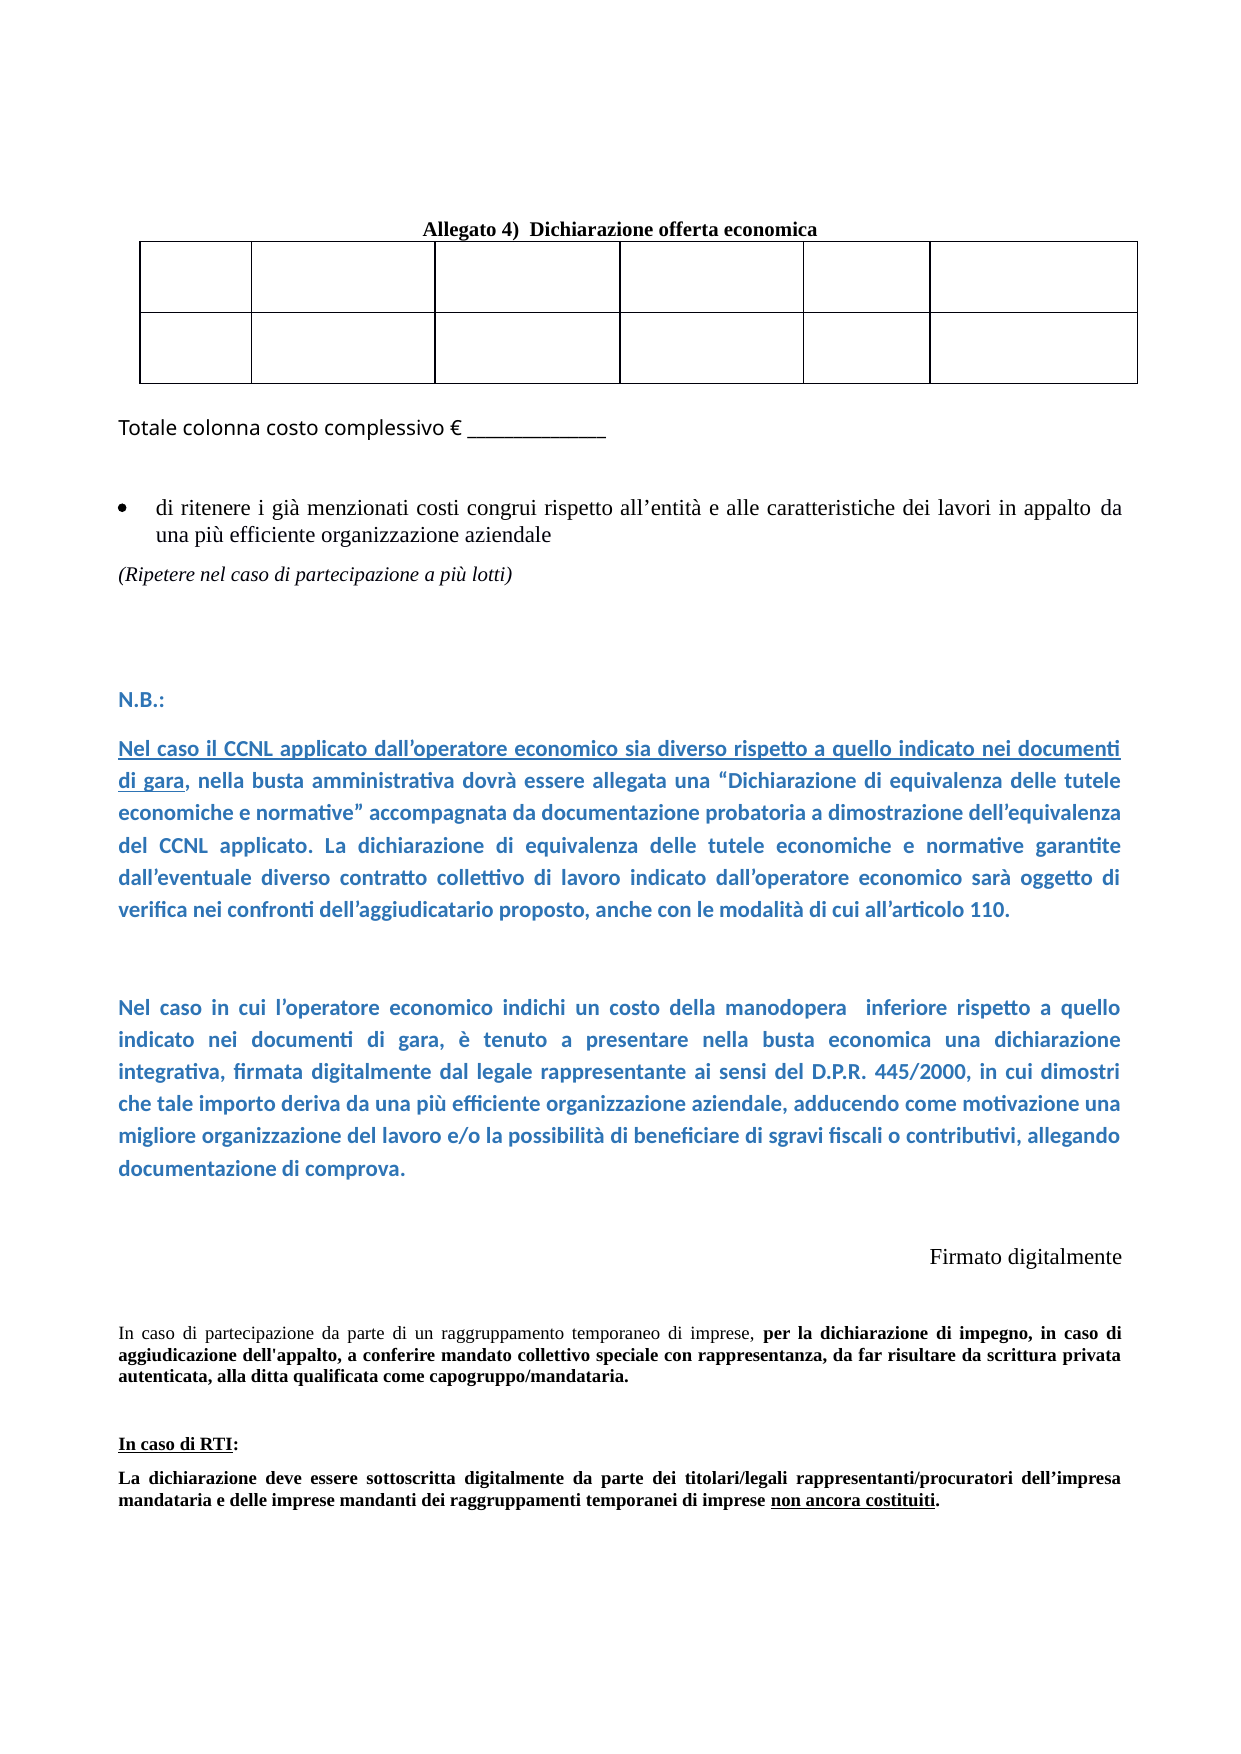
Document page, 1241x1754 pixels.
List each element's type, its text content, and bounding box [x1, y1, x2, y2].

text Totale colonna costo complessivo € _______________ [118, 413, 1122, 442]
table_cell [141, 313, 251, 383]
list di ritenere i già menzionati costi congrui rispetto all’entità e alle caratteristiche dei lavori in appalto da una più efficiente organizzazione aziendale [118, 494, 1122, 547]
table_cell [252, 242, 434, 312]
table_cell [804, 313, 929, 383]
table_cell [141, 242, 251, 312]
table_cell [621, 313, 803, 383]
table_cell [436, 242, 619, 312]
text Firmato digitalmente [118, 1240, 1122, 1269]
text La dichiarazione deve essere sottoscritta digitalmente da parte dei titolari/legali rappresentanti/procuratori dell’impresa mandataria e delle imprese mandanti dei raggruppamenti temporanei di imprese non ancora costituiti. [118, 1467, 1122, 1510]
text In caso di partecipazione da parte di un raggruppamento temporaneo di imprese, per la dichiarazione di impegno, in caso di aggiudicazione dell'appalto, a conferire mandato collettivo speciale con rappresentanza, da far risultare da scrittura privata autenticata, alla ditta qualificata come capogruppo/mandataria. [118, 1322, 1122, 1387]
text Nel caso in cui l’operatore economico indichi un costo della manodopera inferiore rispetto a quello indicato nei documenti di gara, è tenuto a presentare nella busta economica una dichiarazione integrativa, firmata digitalmente dal legale rappresentante ai sensi del D.P.R. 445/2000, in cui dimostri che tale importo deriva da una più efficiente organizzazione aziendale, adducendo come motivazione una migliore organizzazione del lavoro e/o la possibilità di beneficiare di sgravi fiscali o contributivi, allegando documentazione di comprova. [118, 993, 1122, 1182]
text Nel caso il CCNL applicato dall’operatore economico sia diverso rispetto a quello indicato nei documenti di gara, nella busta amministrativa dovrà essere allegata una “Dichiarazione di equivalenza delle tutele economiche e normative” accompagnata da documentazione probatoria a dimostrazione dell’equivalenza del CCNL applicato. La dichiarazione di equivalenza delle tutele economiche e normative garantite dall’eventuale diverso contratto collettivo di lavoro indicato dall’operatore economico sarà oggetto di verifica nei confronti dell’aggiudicatario proposto, anche con le modalità di cui all’articolo 110. [118, 734, 1122, 923]
table_cell [931, 242, 1137, 312]
table_cell [436, 313, 619, 383]
table_cell [621, 242, 803, 312]
text N.B.: [118, 685, 1122, 713]
table_cell [931, 313, 1137, 383]
table_cell [804, 242, 929, 312]
table_cell [252, 313, 434, 383]
text In caso di RTI: [118, 1433, 1122, 1455]
text (Ripetere nel caso di partecipazione a più lotti) [118, 562, 1122, 586]
